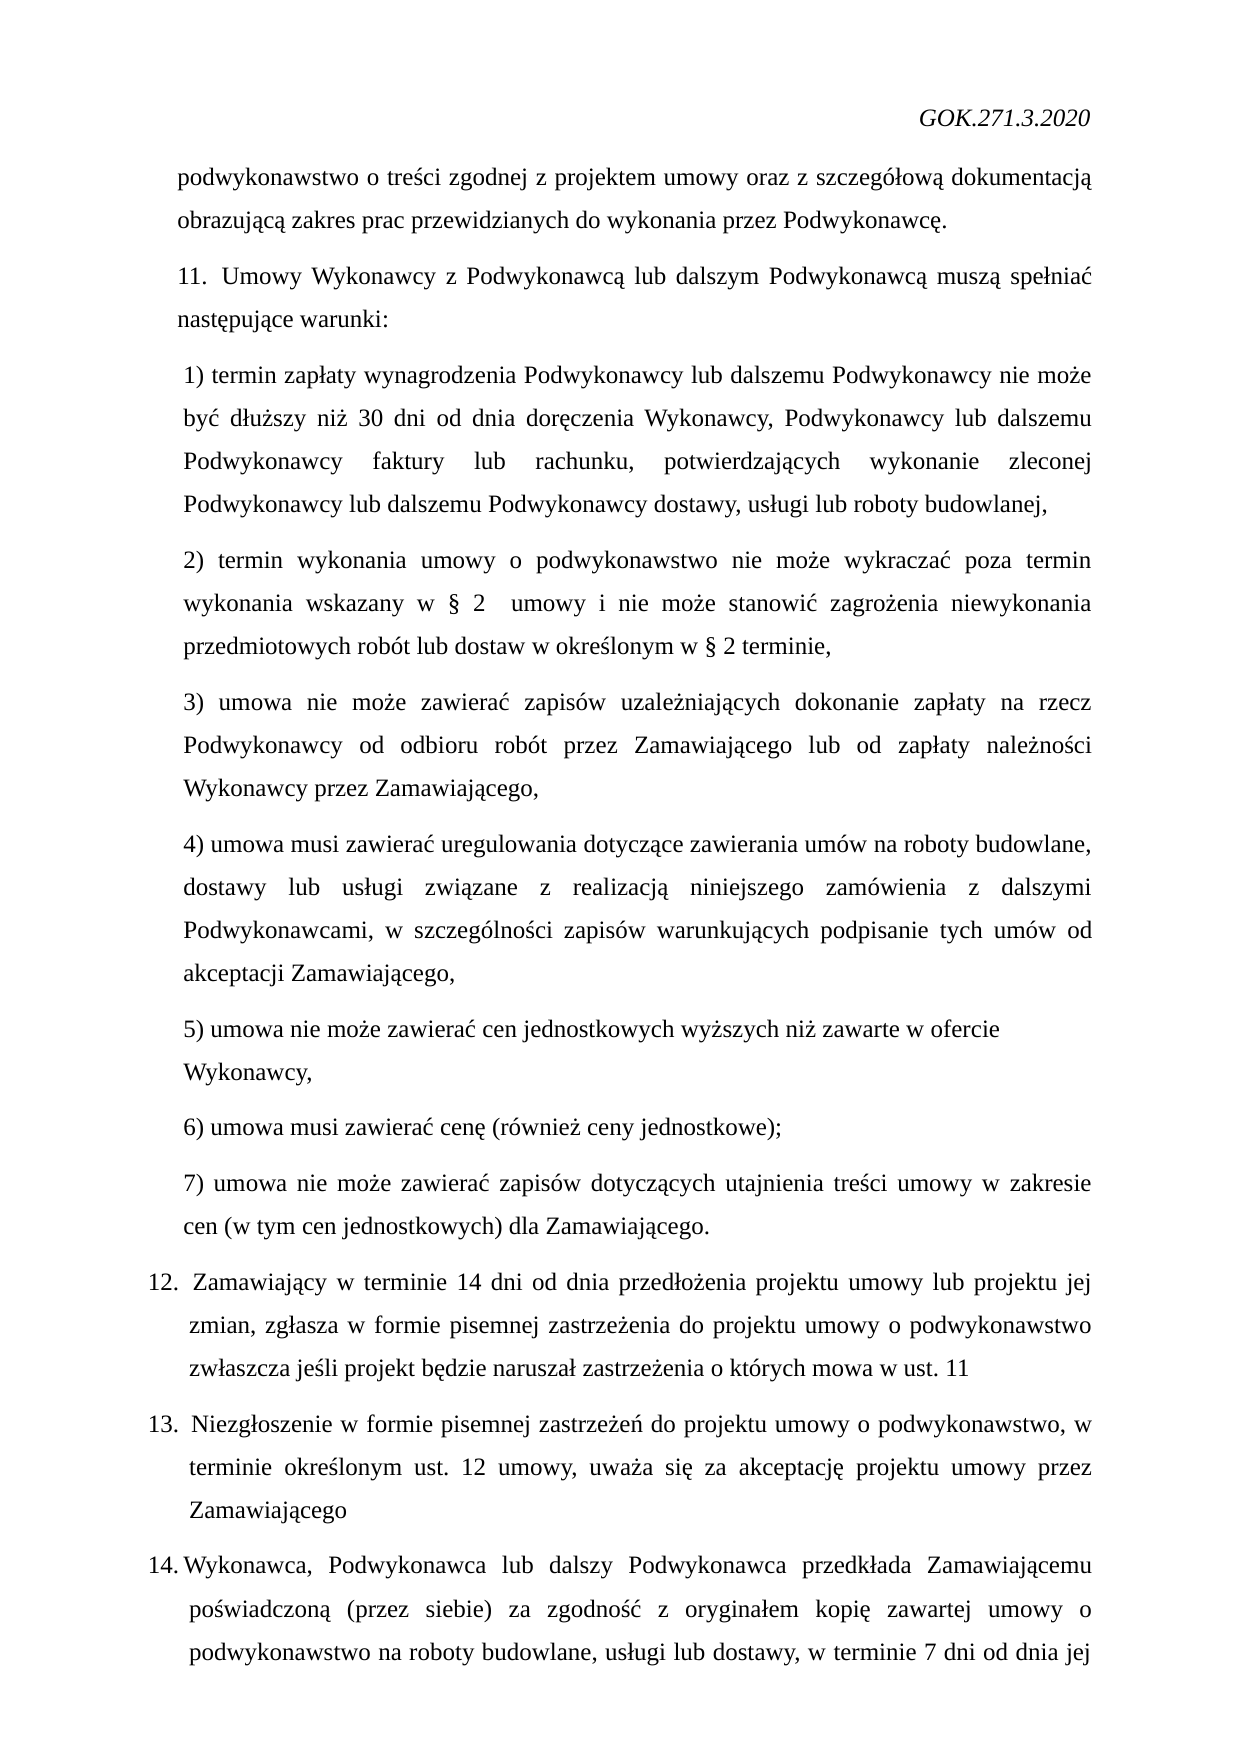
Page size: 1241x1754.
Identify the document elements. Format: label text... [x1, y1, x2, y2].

text 5) umowa nie może zawierać cen jednostkowych wyższych niż zawarte w ofercie Wykonawcy, [183, 1014, 1093, 1086]
text 7) umowa nie może zawierać zapisów dotyczących utajnienia treści umowy w zakresie cen (w tym cen jednostkowych) dla Zamawiającego. [183, 1168, 1093, 1240]
text 3) umowa nie może zawierać zapisów uzależniających dokonanie zapłaty na rzecz Podwykonawcy od odbioru robót przez Zamawiającego lub od zapłaty należności Wykonawcy przez Zamawiającego, [183, 687, 1093, 802]
text 4) umowa musi zawierać uregulowania dotyczące zawierania umów na roboty budowlane, dostawy lub usługi związane z realizacją niniejszego zamówienia z dalszymi Podwykonawcami, w szczególności zapisów warunkujących podpisanie tych umów od akceptacji Zamawiającego, [183, 829, 1093, 987]
list Zamawiający w terminie 14 dni od dnia przedłożenia projektu umowy lub projektu jej zmian, zgłasza w formie pisemnej zastrzeżenia do projektu umowy o podwykonawstwo zwłaszcza jeśli projekt będzie naruszał zastrzeżenia o których mowa w ust. 11 [148, 1267, 1093, 1382]
text 6) umowa musi zawierać cenę (również ceny jednostkowe); [183, 1112, 1093, 1141]
list podwykonawstwo o treści zgodnej z projektem umowy oraz z szczegółową dokumentacją obrazującą zakres prac przewidzianych do wykonania przez Podwykonawcę. [177, 162, 1093, 234]
list Wykonawca, Podwykonawca lub dalszy Podwykonawca przedkłada Zamawiającemu poświadczoną (przez siebie) za zgodność z oryginałem kopię zawartej umowy o podwykonawstwo na roboty budowlane, usługi lub dostawy, w terminie 7 dni od dnia jej [148, 1551, 1093, 1666]
list Niezgłoszenie w formie pisemnej zastrzeżeń do projektu umowy o podwykonawstwo, w terminie określonym ust. 12 umowy, uważa się za akceptację projektu umowy przez Zamawiającego [148, 1409, 1093, 1524]
text 2) termin wykonania umowy o podwykonawstwo nie może wykraczać poza termin wykonania wskazany w § 2 umowy i nie może stanowić zagrożenia niewykonania przedmiotowych robót lub dostaw w określonym w § 2 terminie, [183, 545, 1093, 660]
text 1) termin zapłaty wynagrodzenia Podwykonawcy lub dalszemu Podwykonawcy nie może być dłuższy niż 30 dni od dnia doręczenia Wykonawcy, Podwykonawcy lub dalszemu Podwykonawcy faktury lub rachunku, potwierdzających wykonanie zleconej Podwykonawcy lub dalszemu Podwykonawcy dostawy, usługi lub roboty budowlanej, [183, 360, 1093, 518]
list Umowy Wykonawcy z Podwykonawcą lub dalszym Podwykonawcą muszą spełniać następujące warunki: [177, 261, 1093, 333]
